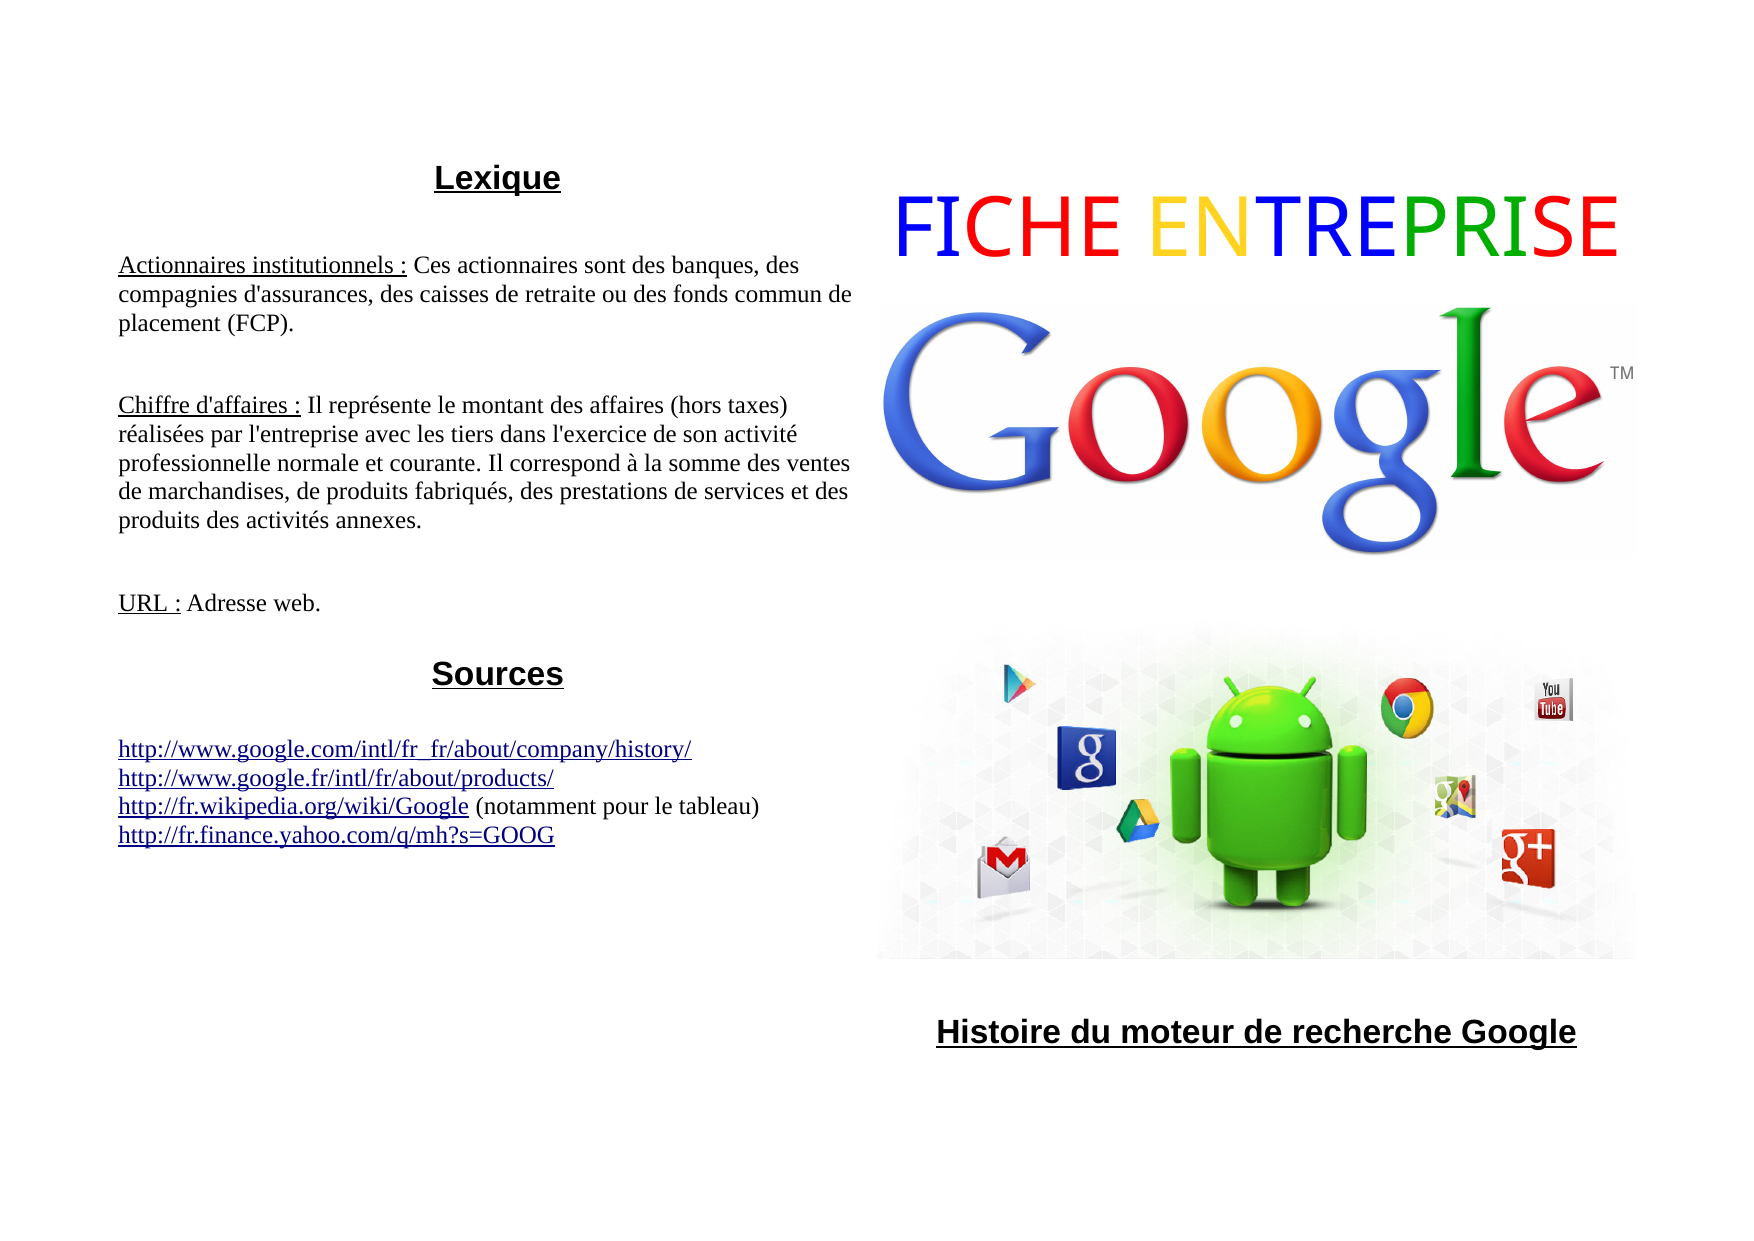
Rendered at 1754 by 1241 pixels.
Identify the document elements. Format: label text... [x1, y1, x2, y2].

subtitle Histoire du moteur de recherche Google [877, 1012, 1636, 1051]
text Actionnaires institutionnels : Ces actionnaires sont des banques, des compagnies d'assurances, des caisses de retraite ou des fonds commun de placement (FCP). [118, 250, 877, 336]
text http://fr.finance.yahoo.com/q/mh?s=GOOG [118, 820, 877, 849]
text http://www.google.fr/intl/fr/about/products/ [118, 763, 877, 791]
text Chiffre d'affaires : Il représente le montant des affaires (hors taxes) réalisées par l'entreprise avec les tiers dans l'exercice de son activité professionnelle normale et courante. Il correspond à la somme des ventes de marchandises, de produits fabriqués, des prestations de services et des produits des activités annexes. [118, 390, 877, 534]
text http://fr.wikipedia.org/wiki/Google (notamment pour le tableau) [118, 791, 877, 820]
picture [877, 619, 1636, 959]
subtitle Lexique [118, 158, 877, 196]
text URL : Adresse web. [118, 588, 877, 616]
picture [878, 304, 1638, 558]
text http://www.google.com/intl/fr_fr/about/company/history/ [118, 734, 877, 763]
subtitle Sources [118, 654, 877, 693]
text FICHE ENTREPRISE [877, 167, 1636, 280]
